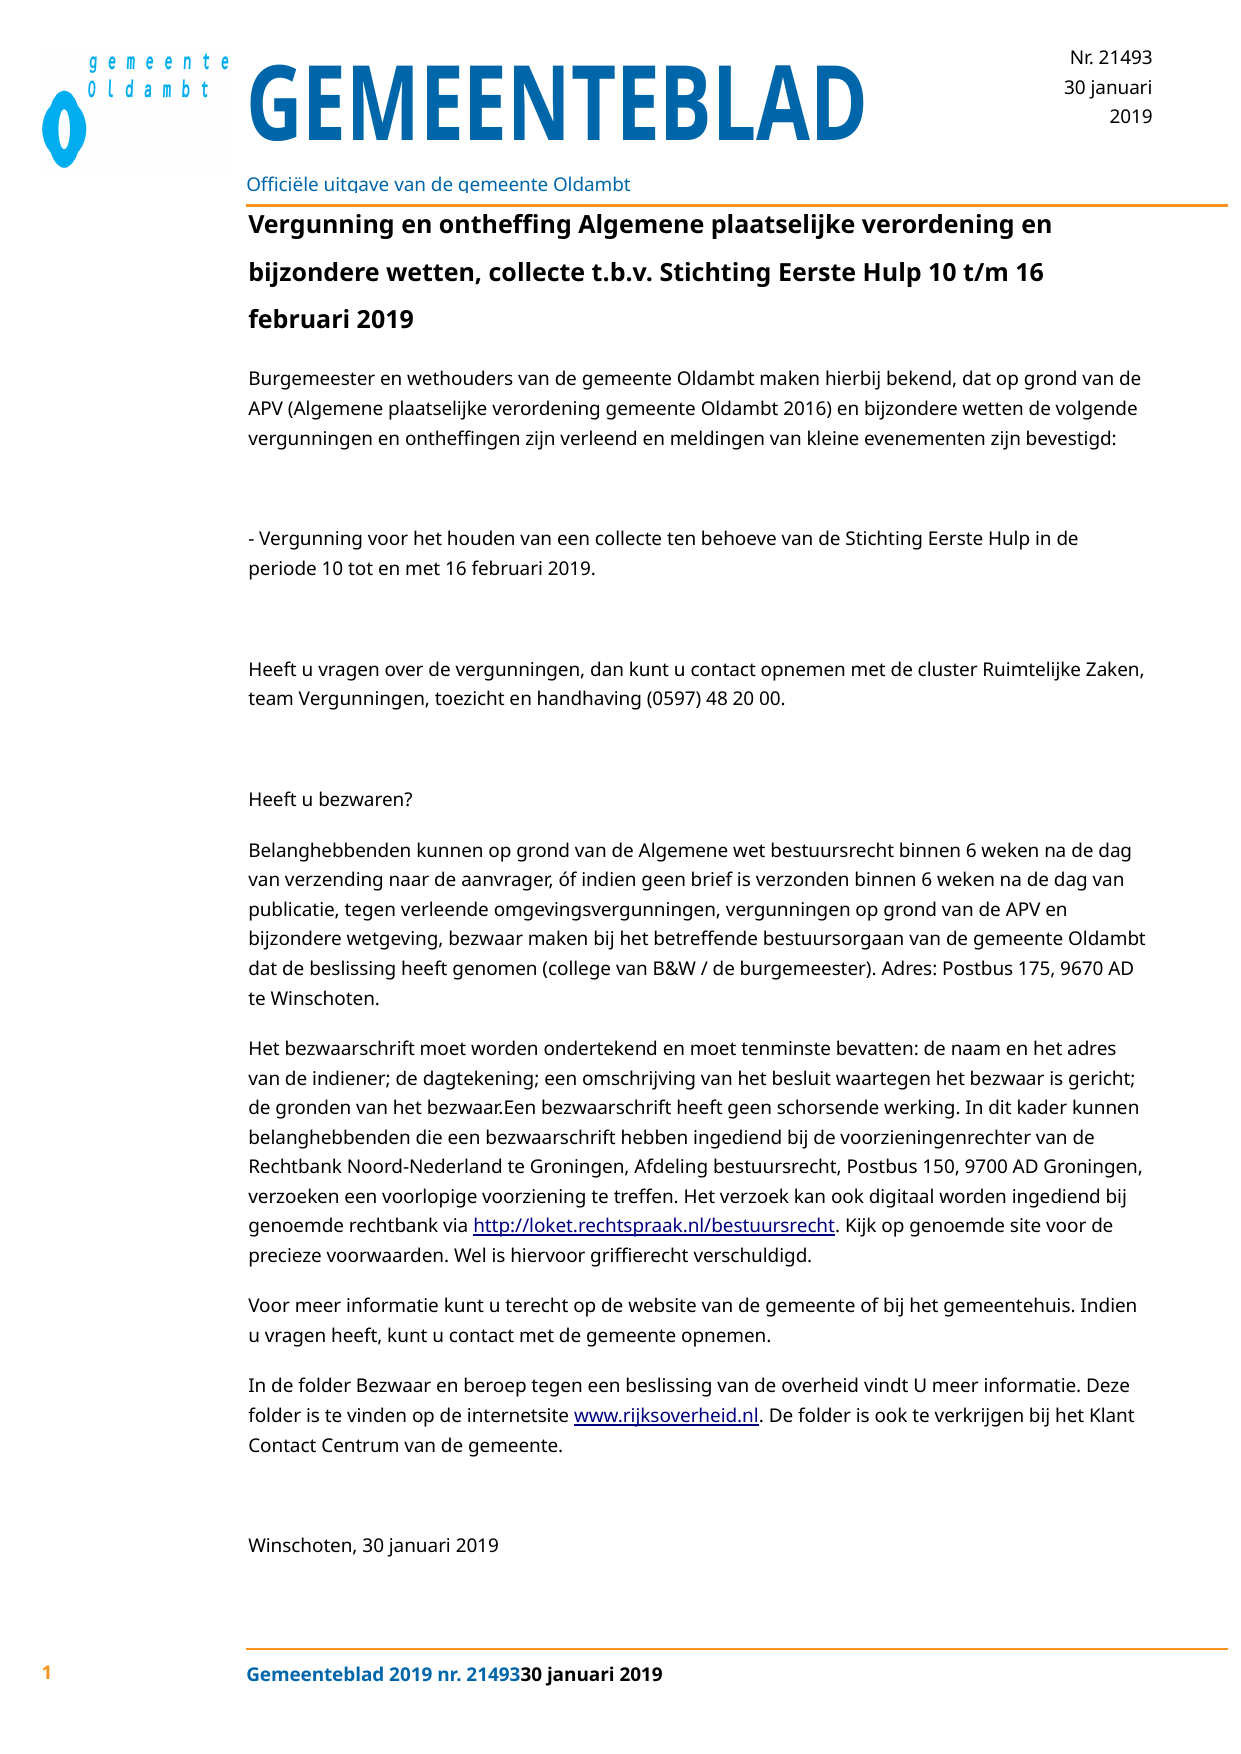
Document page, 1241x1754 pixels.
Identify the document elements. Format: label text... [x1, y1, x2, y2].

text Vergunning en ontheffing Algemene plaatselijke verordening en bijzondere wetten, collecte t.b.v. Stichting Eerste Hulp 10 t/m 16 februari 2019 [248, 207, 1152, 336]
text - Vergunning voor het houden van een collecte ten behoeve van de Stichting Eerste Hulp in de periode 10 tot en met 16 februari 2019. [248, 526, 1152, 581]
text Heeft u bezwaren? [248, 786, 1152, 812]
text Heeft u vragen over de vergunningen, dan kunt u contact opnemen met de cluster Ruimtelijke Zaken, team Vergunningen, toezicht en handhaving (0597) 48 20 00. [248, 656, 1152, 711]
text Voor meer informatie kunt u terecht op de website van de gemeente of bij het gemeentehuis. Indien u vragen heeft, kunt u contact met de gemeente opnemen. [248, 1293, 1152, 1348]
text Winschoten, 30 januari 2019 [248, 1533, 1152, 1558]
text Burgemeester en wethouders van de gemeente Oldambt maken hierbij bekend, dat op grond van de APV (Algemene plaatselijke verordening gemeente Oldambt 2016) en bijzondere wetten de volgende vergunningen en ontheffingen zijn verleend en meldingen van kleine evenementen zijn bevestigd: [248, 366, 1152, 450]
text Het bezwaarschrift moet worden ondertekend en moet tenminste bevatten: de naam en het adres van de indiener; de dagtekening; een omschrijving van het besluit waartegen het bezwaar is gericht; de gronden van het bezwaar.Een bezwaarschrift heeft geen schorsende werking. In dit kader kunnen belanghebbenden die een bezwaarschrift hebben ingediend bij de voorzieningenrechter van de Rechtbank Noord-Nederland te Groningen, Afdeling bestuursrecht, Postbus 150, 9700 AD Groningen, verzoeken een voorlopige voorziening te treffen. Het verzoek kan ook digitaal worden ingediend bij genoemde rechtbank via http://loket.rechtspraak.nl/bestuursrecht. Kijk op genoemde site voor de precieze voorwaarden. Wel is hiervoor griffierecht verschuldigd. [248, 1035, 1152, 1268]
picture [41, 47, 231, 172]
text In de folder Bezwaar en beroep tegen een beslissing van de overheid vindt U meer informatie. Deze folder is te vinden op de internetsite www.rijksoverheid.nl. De folder is ook te verkrijgen bij het Klant Contact Centrum van de gemeente. [248, 1373, 1152, 1457]
text Belanghebbenden kunnen op grond van de Algemene wet bestuursrecht binnen 6 weken na de dag van verzending naar de aanvrager, óf indien geen brief is verzonden binnen 6 weken na de dag van publicatie, tegen verleende omgevingsvergunningen, vergunningen op grond van de APV en bijzondere wetgeving, bezwaar maken bij het betreffende bestuursorgaan van de gemeente Oldambt dat de beslissing heeft genomen (college van B&W / de burgemeester). Adres: Postbus 175, 9670 AD te Winschoten. [248, 837, 1152, 1010]
